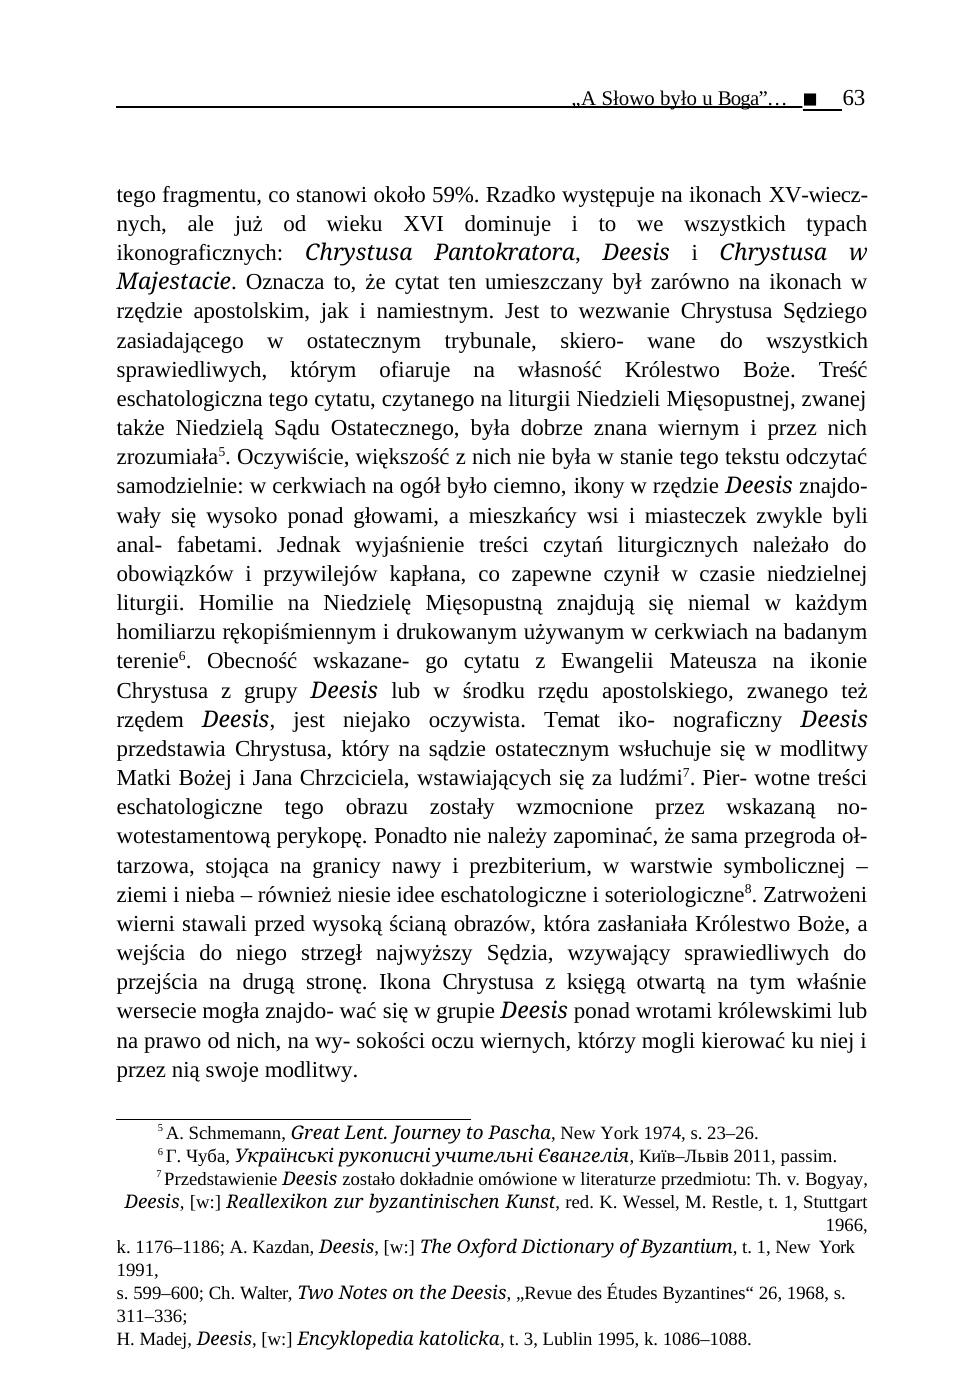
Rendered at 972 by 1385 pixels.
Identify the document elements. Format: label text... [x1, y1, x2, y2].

text 7 Przedstawienie Deesis zostało dokładnie omówione w literaturze przedmiotu: Th. v. Bogyay, [94, 1167, 868, 1190]
text 5 A. Schmemann, Great Lent. Journey to Pascha, New York 1974, s. 23–26. [158, 1110, 880, 1144]
text s. 599–600; Ch. Walter, Two Notes on the Deesis, „Revue des Études Byzantines“ 26, 1968, s. 311–336; [116, 1281, 880, 1327]
text tego fragmentu, co stanowi około 59%. Rzadko występuje na ikonach XV-wiecz- nych, ale już od wieku XVI dominuje i to we wszystkich typach ikonograficznych: Chrystusa Pantokratora, Deesis i Chrystusa w Majestacie. Oznacza to, że cytat ten umieszczany był zarówno na ikonach w rzędzie apostolskim, jak i namiestnym. Jest to wezwanie Chrystusa Sędziego zasiadającego w ostatecznym trybunale, skiero- wane do wszystkich sprawiedliwych, którym ofiaruje na własność Królestwo Boże. Treść eschatologiczna tego cytatu, czytanego na liturgii Niedzieli Mięsopustnej, zwanej także Niedzielą Sądu Ostatecznego, była dobrze znana wiernym i przez nich zrozumiała5. Oczywiście, większość z nich nie była w stanie tego tekstu odczytać samodzielnie: w cerkwiach na ogół było ciemno, ikony w rzędzie Deesis znajdo- wały się wysoko ponad głowami, a mieszkańcy wsi i miasteczek zwykle byli anal- fabetami. Jednak wyjaśnienie treści czytań liturgicznych należało do obowiązków i przywilejów kapłana, co zapewne czynił w czasie niedzielnej liturgii. Homilie na Niedzielę Mięsopustną znajdują się niemal w każdym homiliarzu rękopiśmiennym i drukowanym używanym w cerkwiach na badanym terenie6. Obecność wskazane- go cytatu z Ewangelii Mateusza na ikonie Chrystusa z grupy Deesis lub w środku rzędu apostolskiego, zwanego też rzędem Deesis, jest niejako oczywista. Temat iko- nograficzny Deesis przedstawia Chrystusa, który na sądzie ostatecznym wsłuchuje się w modlitwy Matki Bożej i Jana Chrzciciela, wstawiających się za ludźmi7. Pier- wotne treści eschatologiczne tego obrazu zostały wzmocnione przez wskazaną no- wotestamentową perykopę. Ponadto nie należy zapominać, że sama przegroda oł- tarzowa, stojąca na granicy nawy i prezbiterium, w warstwie symbolicznej – ziemi i nieba – również niesie idee eschatologiczne i soteriologiczne8. Zatrwożeni wierni stawali przed wysoką ścianą obrazów, która zasłaniała Królestwo Boże, a wejścia do niego strzegł najwyższy Sędzia, wzywający sprawiedliwych do przejścia na drugą stronę. Ikona Chrystusa z księgą otwartą na tym właśnie wersecie mogła znajdo- wać się w grupie Deesis ponad wrotami królewskimi lub na prawo od nich, na wy- sokości oczu wiernych, którzy mogli kierować ku niej i przez nią swoje modlitwy. [116, 179, 868, 1083]
text Deesis, [w:] Reallexikon zur byzantinischen Kunst, red. K. Wessel, M. Restle, t. 1, Stuttgart 1966, [94, 1190, 867, 1236]
text H. Madej, Deesis, [w:] Encyklopedia katolicka, t. 3, Lublin 1995, k. 1086–1088. [116, 1327, 880, 1350]
text k. 1176–1186; A. Kazdan, Deesis, [w:] The Oxford Dictionary of Byzantium, t. 1, New York 1991, [116, 1236, 880, 1281]
text 6 Г. Чуба, Українські рукописні учительні Євангелія, Київ–Львів 2011, passim. [158, 1144, 880, 1167]
